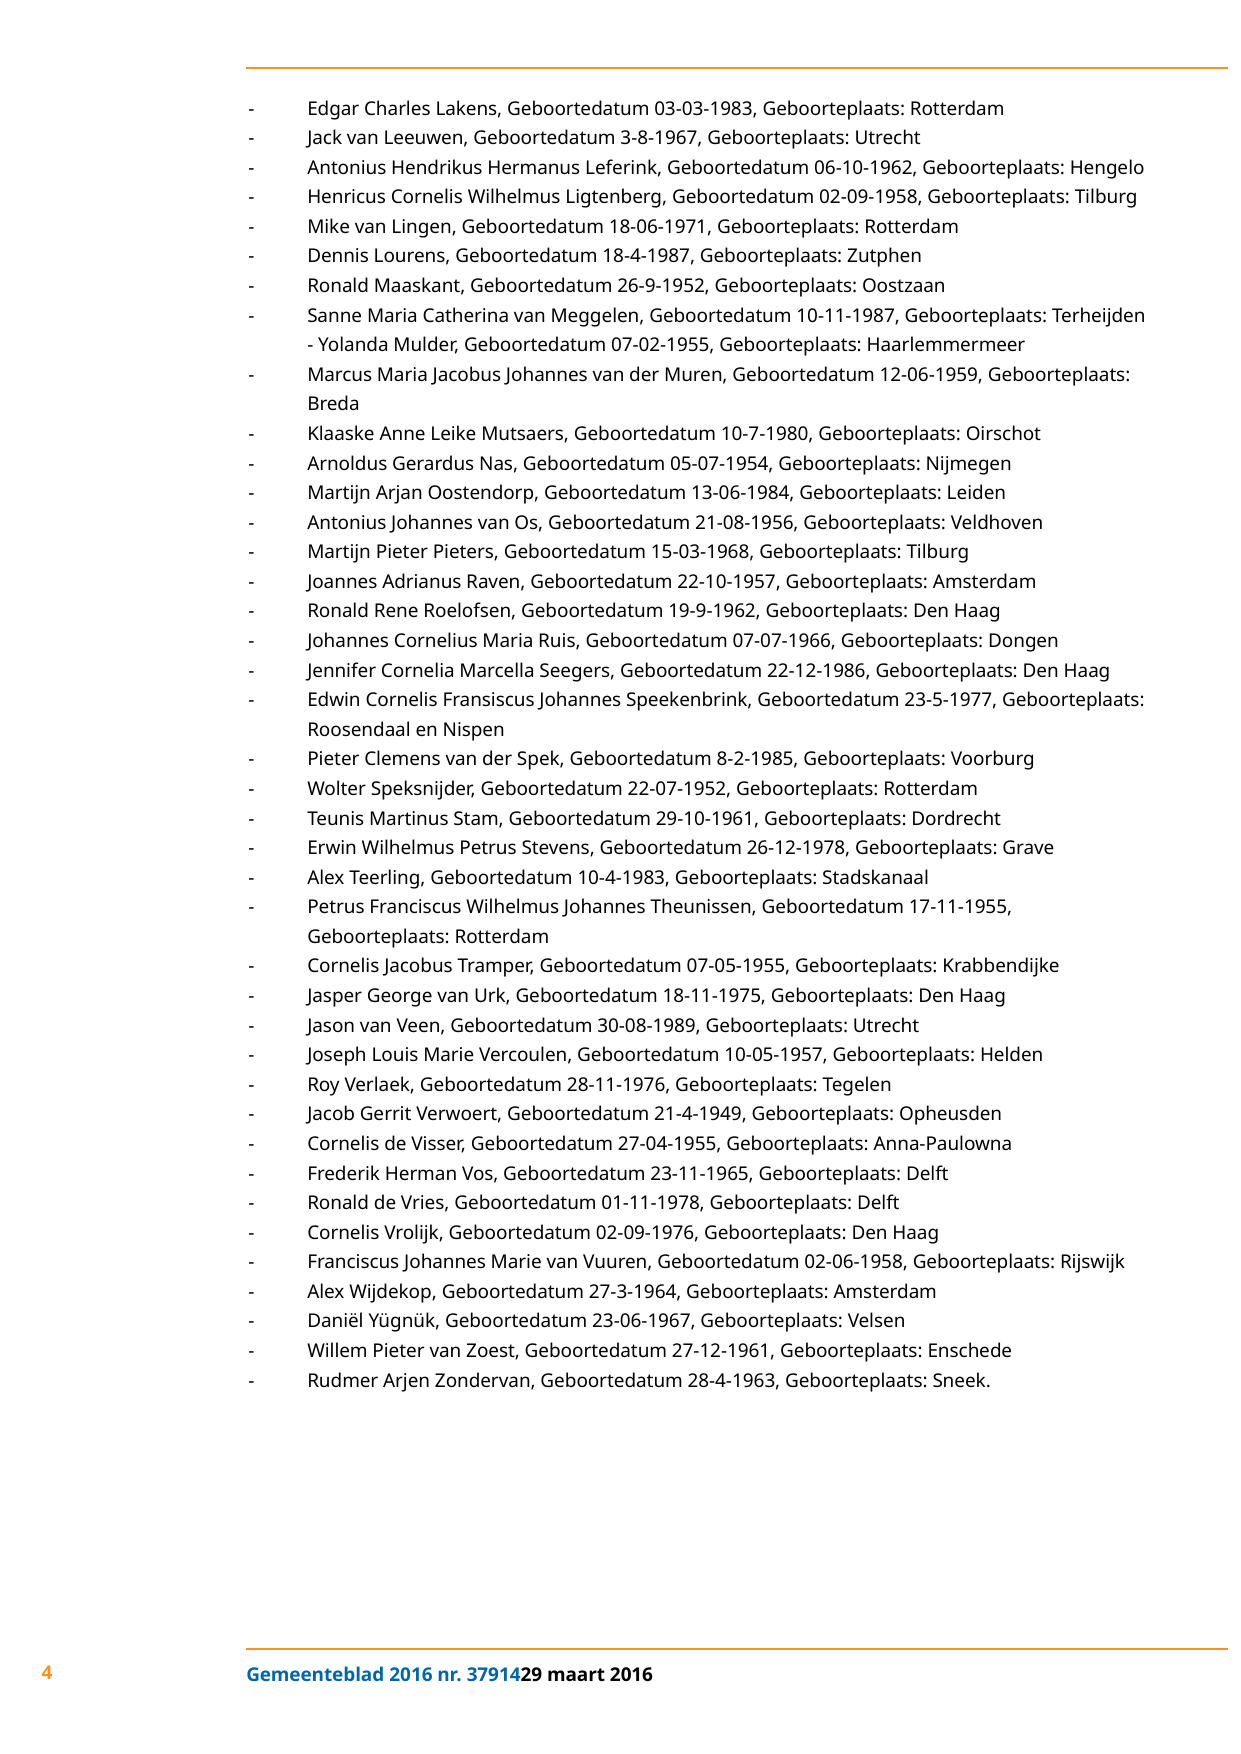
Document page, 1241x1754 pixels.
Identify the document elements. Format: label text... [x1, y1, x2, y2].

list Antonius Johannes van Os, Geboortedatum 21-08-1956, Geboorteplaats: Veldhoven [248, 509, 1152, 535]
list Franciscus Johannes Marie van Vuuren, Geboortedatum 02-06-1958, Geboorteplaats: Rijswijk [248, 1248, 1152, 1274]
list Petrus Franciscus Wilhelmus Johannes Theunissen, Geboortedatum 17-11-1955, Geboorteplaats: Rotterdam [248, 893, 1152, 949]
list Jack van Leeuwen, Geboortedatum 3-8-1967, Geboorteplaats: Utrecht [248, 124, 1152, 150]
list Ronald de Vries, Geboortedatum 01-11-1978, Geboorteplaats: Delft [248, 1189, 1152, 1215]
list Cornelis Vrolijk, Geboortedatum 02-09-1976, Geboorteplaats: Den Haag [248, 1219, 1152, 1245]
list Marcus Maria Jacobus Johannes van der Muren, Geboortedatum 12-06-1959, Geboorteplaats: Breda [248, 361, 1152, 416]
list Edwin Cornelis Fransiscus Johannes Speekenbrink, Geboortedatum 23-5-1977, Geboorteplaats: Roosendaal en Nispen [248, 686, 1152, 742]
list Klaaske Anne Leike Mutsaers, Geboortedatum 10-7-1980, Geboorteplaats: Oirschot [248, 420, 1152, 446]
list Jennifer Cornelia Marcella Seegers, Geboortedatum 22-12-1986, Geboorteplaats: Den Haag [248, 657, 1152, 683]
list Antonius Hendrikus Hermanus Leferink, Geboortedatum 06-10-1962, Geboorteplaats: Hengelo [248, 154, 1152, 180]
list Roy Verlaek, Geboortedatum 28-11-1976, Geboorteplaats: Tegelen [248, 1071, 1152, 1097]
list Dennis Lourens, Geboortedatum 18-4-1987, Geboorteplaats: Zutphen [248, 243, 1152, 268]
list Erwin Wilhelmus Petrus Stevens, Geboortedatum 26-12-1978, Geboorteplaats: Grave [248, 834, 1152, 860]
list Ronald Rene Roelofsen, Geboortedatum 19-9-1962, Geboorteplaats: Den Haag [248, 598, 1152, 623]
list Martijn Arjan Oostendorp, Geboortedatum 13-06-1984, Geboorteplaats: Leiden [248, 479, 1152, 505]
list Jacob Gerrit Verwoert, Geboortedatum 21-4-1949, Geboorteplaats: Opheusden [248, 1101, 1152, 1126]
list Rudmer Arjen Zondervan, Geboortedatum 28-4-1963, Geboorteplaats: Sneek. [248, 1367, 1152, 1393]
list Martijn Pieter Pieters, Geboortedatum 15-03-1968, Geboorteplaats: Tilburg [248, 538, 1152, 564]
list Henricus Cornelis Wilhelmus Ligtenberg, Geboortedatum 02-09-1958, Geboorteplaats: Tilburg [248, 183, 1152, 209]
list Jason van Veen, Geboortedatum 30-08-1989, Geboorteplaats: Utrecht [248, 1012, 1152, 1038]
list Frederik Herman Vos, Geboortedatum 23-11-1965, Geboorteplaats: Delft [248, 1160, 1152, 1186]
list Daniël Yügnük, Geboortedatum 23-06-1967, Geboorteplaats: Velsen [248, 1308, 1152, 1333]
list Cornelis de Visser, Geboortedatum 27-04-1955, Geboorteplaats: Anna-Paulowna [248, 1130, 1152, 1156]
list Joannes Adrianus Raven, Geboortedatum 22-10-1957, Geboorteplaats: Amsterdam [248, 568, 1152, 594]
list Edgar Charles Lakens, Geboortedatum 03-03-1983, Geboorteplaats: Rotterdam [248, 95, 1152, 121]
list Pieter Clemens van der Spek, Geboortedatum 8-2-1985, Geboorteplaats: Voorburg [248, 746, 1152, 771]
list Cornelis Jacobus Tramper, Geboortedatum 07-05-1955, Geboorteplaats: Krabbendijke [248, 953, 1152, 978]
list Alex Wijdekop, Geboortedatum 27-3-1964, Geboorteplaats: Amsterdam [248, 1278, 1152, 1304]
list Teunis Martinus Stam, Geboortedatum 29-10-1961, Geboorteplaats: Dordrecht [248, 805, 1152, 831]
list Mike van Lingen, Geboortedatum 18-06-1971, Geboorteplaats: Rotterdam [248, 213, 1152, 239]
list Alex Teerling, Geboortedatum 10-4-1983, Geboorteplaats: Stadskanaal [248, 864, 1152, 890]
list Wolter Speksnijder, Geboortedatum 22-07-1952, Geboorteplaats: Rotterdam [248, 775, 1152, 801]
list Joseph Louis Marie Vercoulen, Geboortedatum 10-05-1957, Geboorteplaats: Helden [248, 1041, 1152, 1067]
list Willem Pieter van Zoest, Geboortedatum 27-12-1961, Geboorteplaats: Enschede [248, 1337, 1152, 1363]
list Sanne Maria Catherina van Meggelen, Geboortedatum 10-11-1987, Geboorteplaats: Terheijden [248, 302, 1152, 328]
list Arnoldus Gerardus Nas, Geboortedatum 05-07-1954, Geboorteplaats: Nijmegen [248, 450, 1152, 476]
list Johannes Cornelius Maria Ruis, Geboortedatum 07-07-1966, Geboorteplaats: Dongen [248, 627, 1152, 653]
list - Yolanda Mulder, Geboortedatum 07-02-1955, Geboorteplaats: Haarlemmermeer [248, 331, 1152, 357]
picture [41, 47, 231, 172]
list Ronald Maaskant, Geboortedatum 26-9-1952, Geboorteplaats: Oostzaan [248, 272, 1152, 298]
list Jasper George van Urk, Geboortedatum 18-11-1975, Geboorteplaats: Den Haag [248, 982, 1152, 1008]
